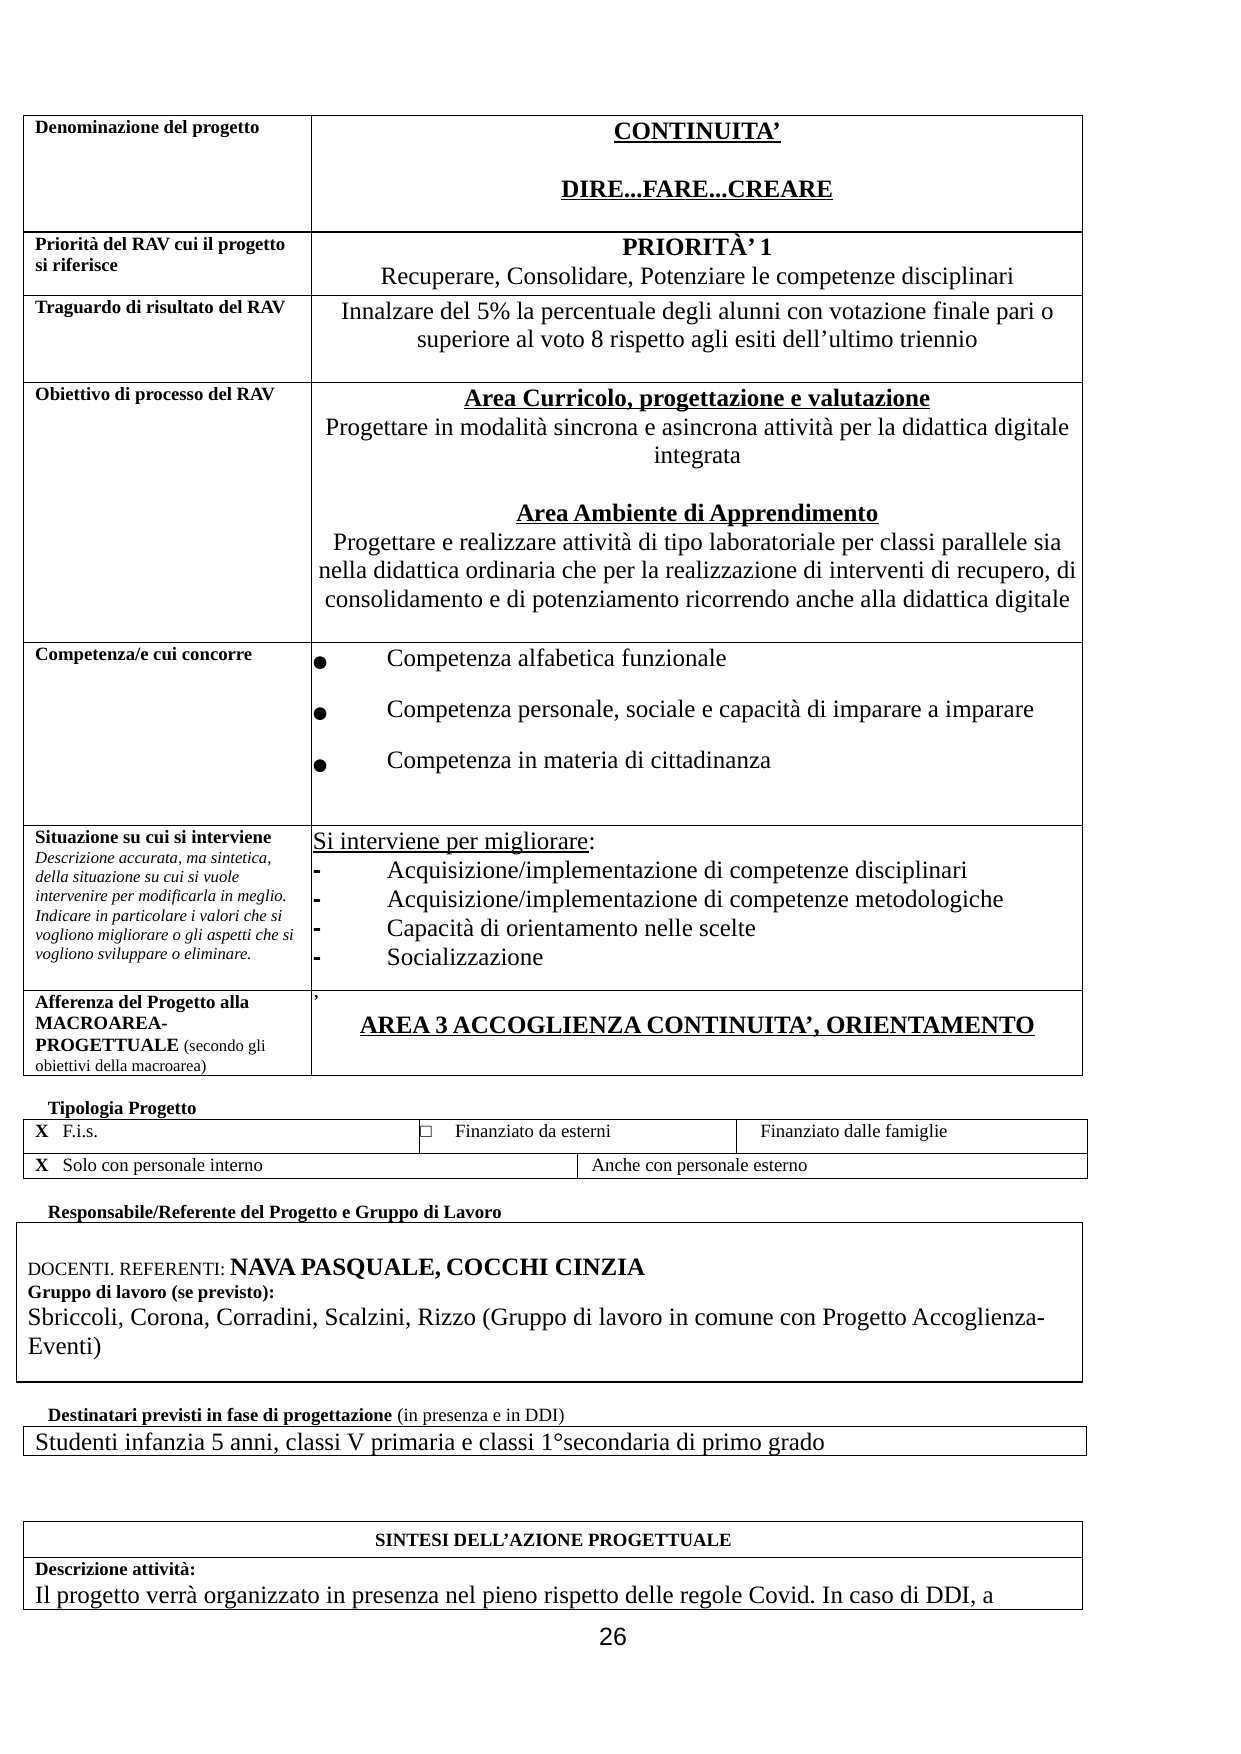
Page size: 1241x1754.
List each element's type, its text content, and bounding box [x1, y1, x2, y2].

table_cell Priorità del RAV cui il progetto si riferisce [24, 233, 311, 295]
table_cell X Solo con personale interno [24, 1154, 577, 1178]
table_cell Competenza/e cui concorre [24, 643, 311, 825]
text Responsabile/Referente del Progetto e Gruppo di Lavoro [48, 1201, 1178, 1222]
table_cell Area Curricolo, progettazione e valutazione Progettare in modalità sincrona e asincrona attività per la didattica digitale integrata Area Ambiente di Apprendimento Progettare e realizzare attività di tipo laboratoriale per classi parallele sia nella didattica ordinaria che per la realizzazione di interventi di recupero, di consolidamento e di potenziamento ricorrendo anche alla didattica digitale [312, 383, 1082, 642]
table_cell Descrizione attività: Il progetto verrà organizzato in presenza nel pieno rispetto delle regole Covid. In caso di DDI, a [24, 1558, 1082, 1608]
table_cell Traguardo di risultato del RAV [24, 296, 311, 382]
table_header SINTESI DELL’AZIONE PROGETTUALE [24, 1522, 1082, 1557]
table_header Denominazione del progetto [24, 116, 311, 231]
table_header Studenti infanzia 5 anni, classi V primaria e classi 1°secondaria di primo grado [24, 1427, 1086, 1455]
table_header Finanziato dalle famiglie [737, 1120, 1087, 1152]
table_cell Innalzare del 5% la percentuale degli alunni con votazione finale pari o superiore al voto 8 rispetto agli esiti dell’ultimo triennio [312, 296, 1082, 382]
text Tipologia Progetto [48, 1097, 1178, 1119]
table_header CONTINUITA’ DIRE...FARE...CREARE [312, 116, 1082, 231]
table_cell PRIORITÀ’ 1 Recuperare, Consolidare, Potenziare le competenze disciplinari [312, 233, 1082, 295]
table_cell ’ AREA 3 ACCOGLIENZA CONTINUITA’, ORIENTAMENTO [312, 991, 1082, 1074]
table_cell Afferenza del Progetto alla MACROAREA-PROGETTUALE (secondo gli obiettivi della macroarea) [24, 991, 311, 1074]
table_header □ Finanziato da esterni [420, 1120, 736, 1152]
table_cell Obiettivo di processo del RAV [24, 383, 311, 642]
table_cell Anche con personale esterno [578, 1154, 1087, 1178]
table_cell Si interviene per migliorare: Acquisizione/implementazione di competenze disciplinari Acquisizione/implementazione di competenze metodologiche Capacità di orientamento nelle scelte Socializzazione [312, 826, 1082, 990]
table_header DOCENTI. REFERENTI: NAVA PASQUALE, COCCHI CINZIA Gruppo di lavoro (se previsto): Sbriccoli, Corona, Corradini, Scalzini, Rizzo (Gruppo di lavoro in comune con Progetto Accoglienza- Eventi) [17, 1223, 1082, 1381]
table_cell Situazione su cui si interviene Descrizione accurata, ma sintetica, della situazione su cui si vuole intervenire per modificarla in meglio. Indicare in particolare i valori che si vogliono migliorare o gli aspetti che si vogliono sviluppare o eliminare. [24, 826, 311, 990]
table_header X F.i.s. [24, 1120, 419, 1152]
text Destinatari previsti in fase di progettazione (in presenza e in DDI) [48, 1404, 1178, 1426]
